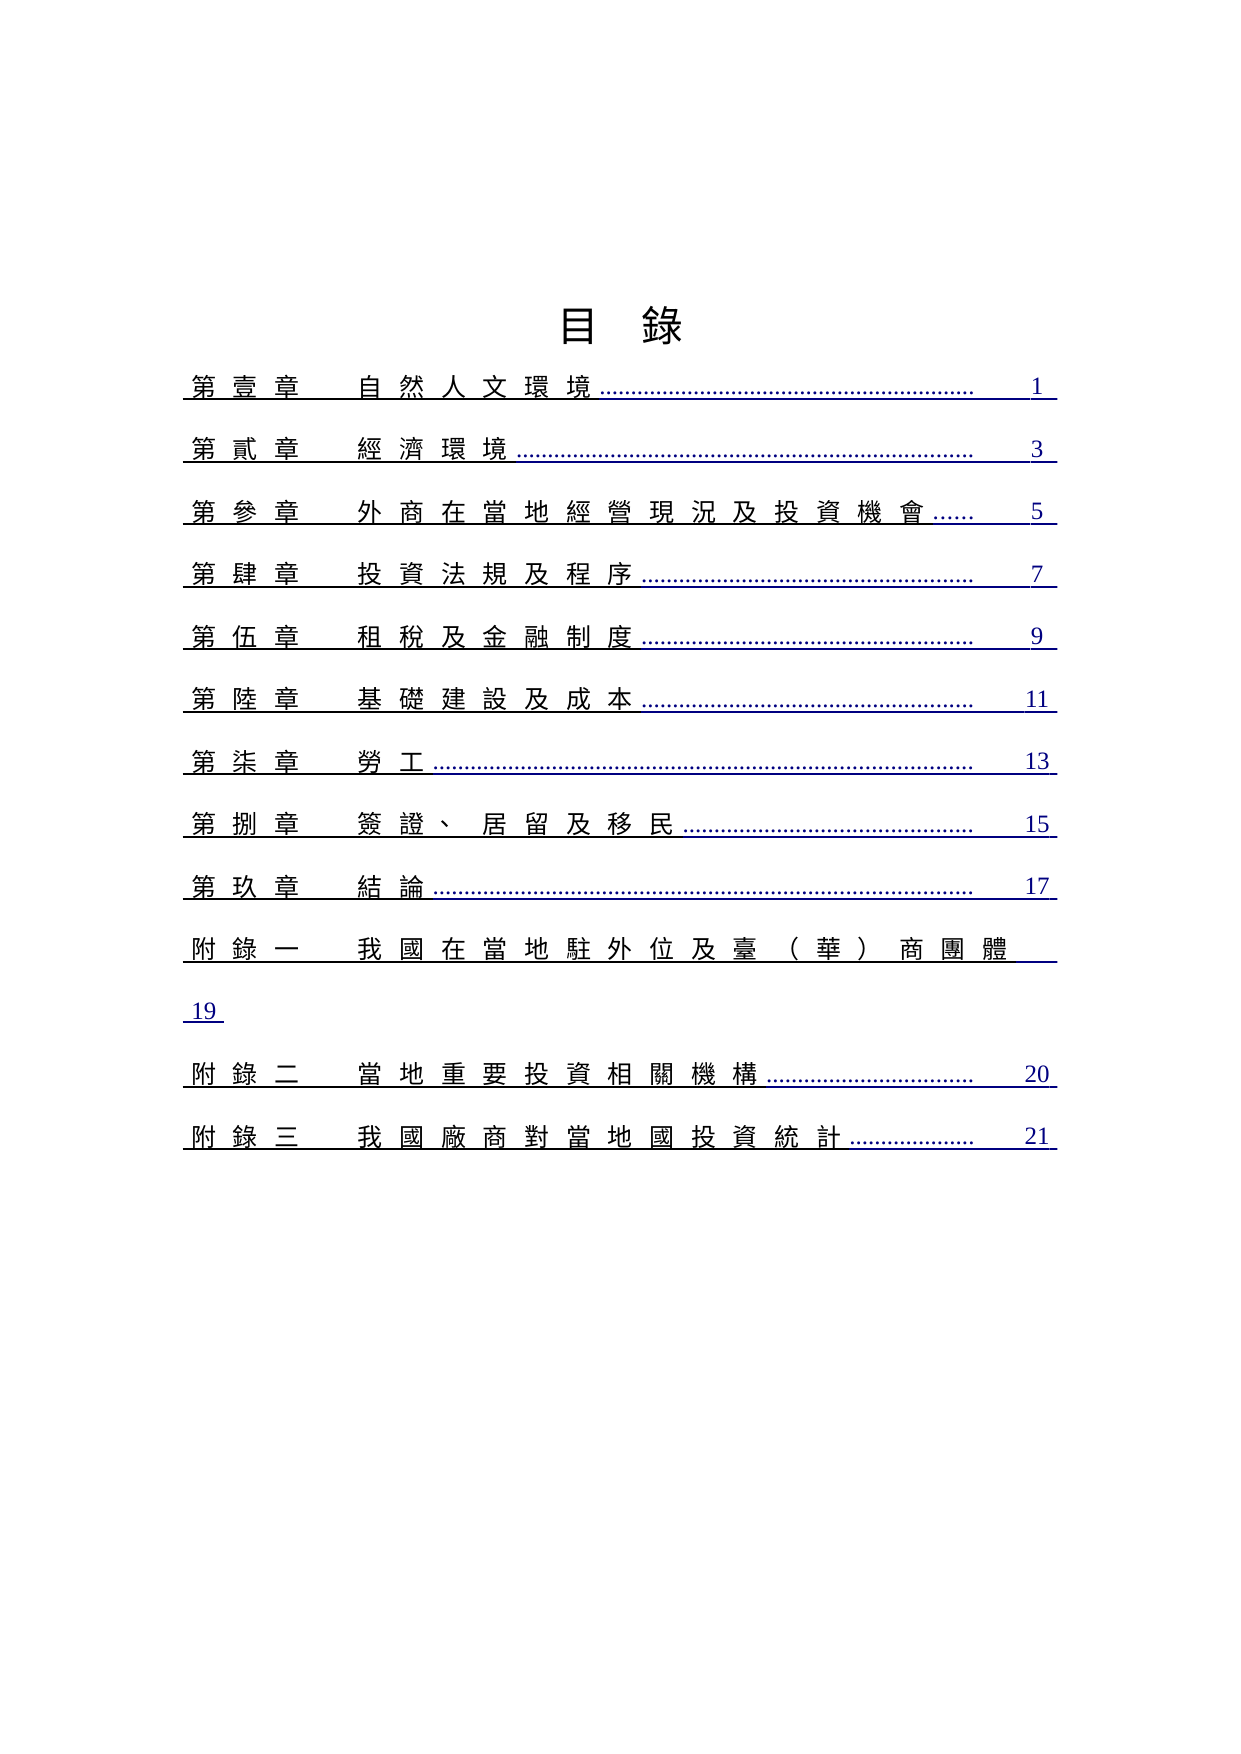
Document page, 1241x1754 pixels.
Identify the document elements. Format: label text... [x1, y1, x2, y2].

text 第伍章 租稅及金融制度 9 [183, 594, 1058, 648]
text 第柒章 勞工 13 [183, 719, 1058, 773]
text 第貳章 經濟環境 3 [183, 406, 1058, 461]
text [183, 713, 1058, 719]
text 第肆章 投資法規及程序 7 [183, 531, 1058, 586]
text 第玖章 結論 17 [183, 844, 1058, 898]
text 第捌章 簽證、居留及移民 15 [183, 781, 1058, 836]
text 第陸章 基礎建設及成本 11 [183, 656, 1058, 711]
text [183, 1088, 1058, 1094]
text 19 [183, 963, 1058, 1031]
text 第壹章 自然人文環境 1 [183, 344, 1058, 398]
text 附錄二 當地重要投資相關機構 20 [183, 1031, 1058, 1086]
text [183, 1150, 1058, 1156]
text [183, 838, 1058, 844]
text [183, 588, 1058, 594]
text [183, 775, 1058, 781]
text [183, 650, 1058, 656]
text [183, 900, 1058, 906]
text [183, 400, 1058, 406]
text 目 錄 [183, 281, 1058, 344]
text [183, 463, 1058, 469]
text 附錄一 我國在當地駐外位及臺（華）商團體 [183, 906, 1058, 961]
text 第參章 外商在當地經營現況及投資機會 5 [183, 469, 1058, 523]
text 附錄三 我國廠商對當地國投資統計 21 [183, 1094, 1058, 1148]
text [183, 525, 1058, 531]
